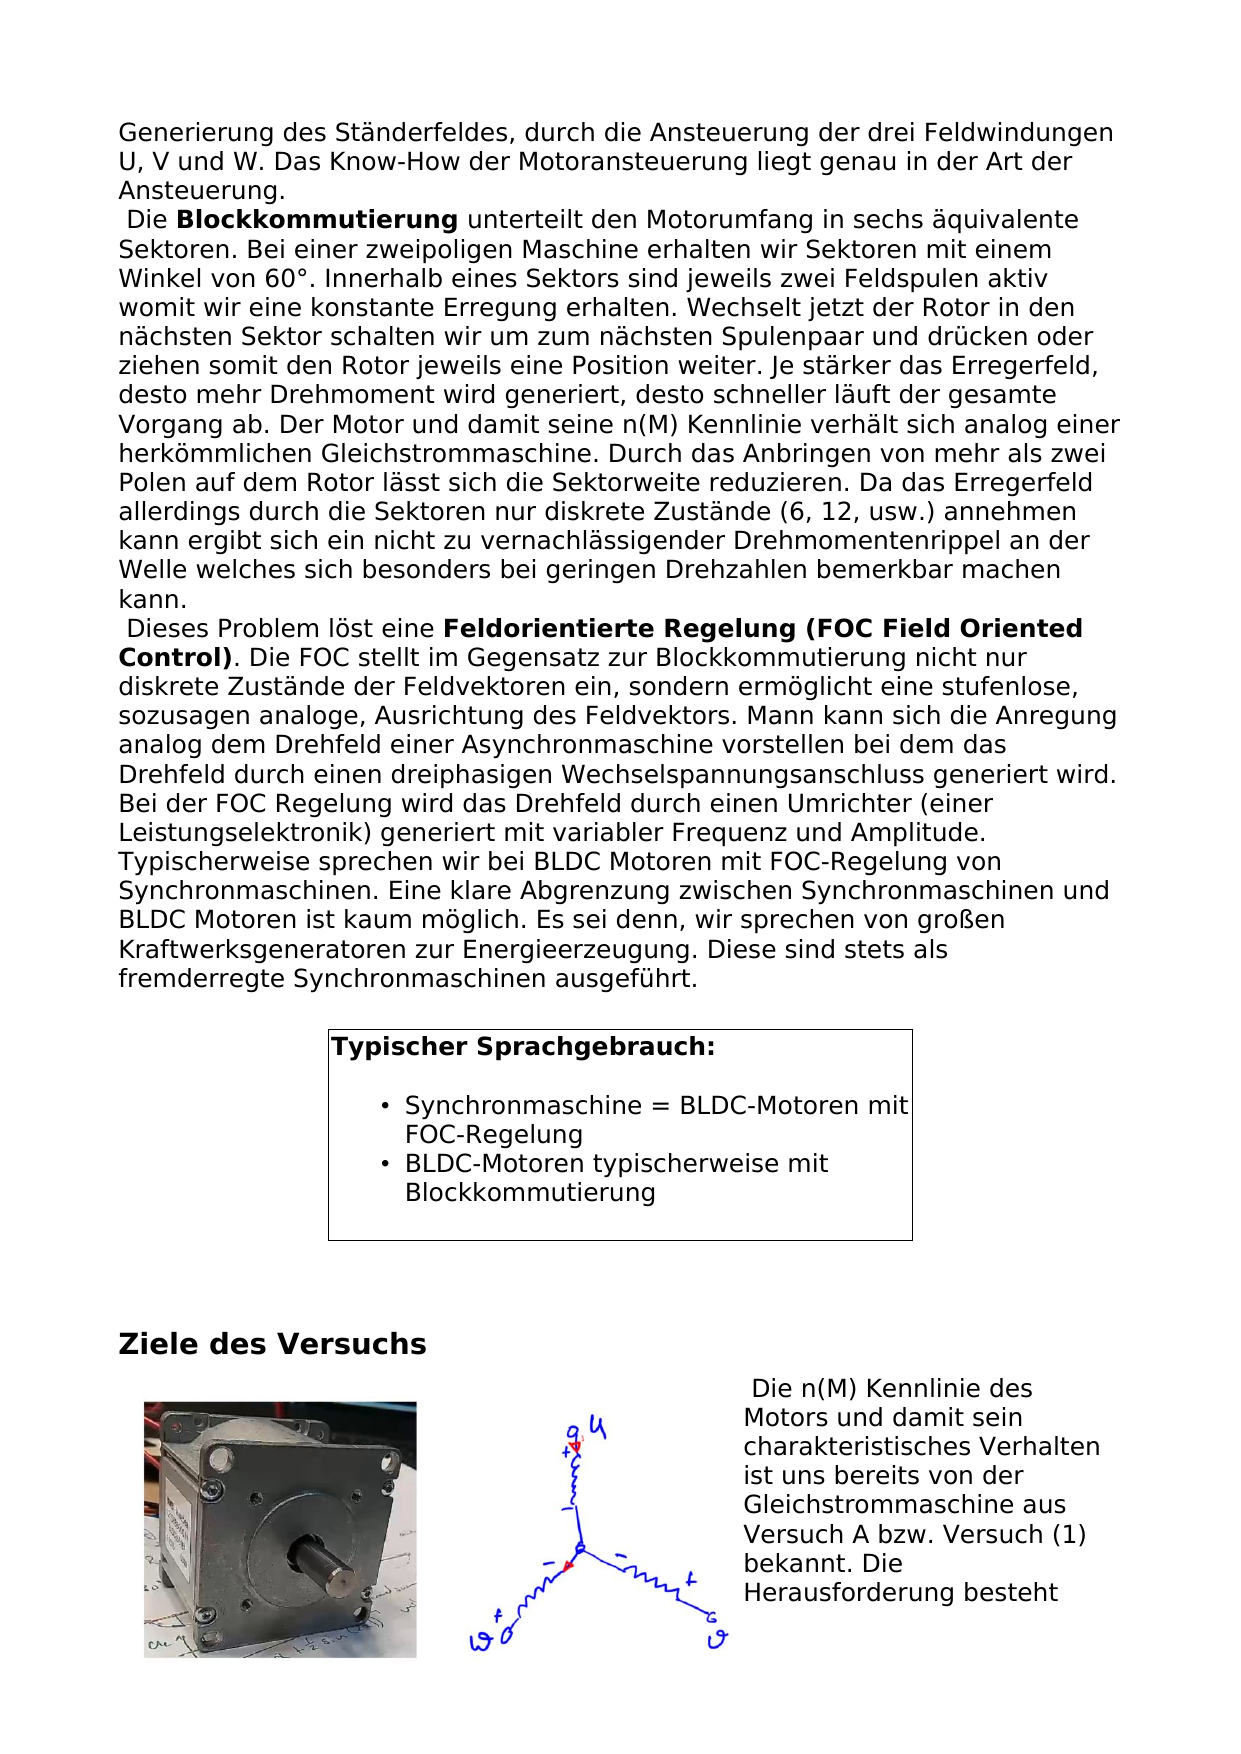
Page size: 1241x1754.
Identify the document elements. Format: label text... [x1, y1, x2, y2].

text Die n(M) Kennlinie des Motors und damit sein charakteristisches Verhalten ist uns bereits von der Gleichstrommaschine aus Versuch A bzw. Versuch (1) bekannt. Die Herausforderung besteht [744, 1374, 1122, 1607]
table_header Typischer Sprachgebrauch: Synchronmaschine = BLDC-Motoren mit FOC-Regelung BLDC-Motoren typischerweise mit Blockkommutierung [329, 1030, 912, 1240]
text Generierung des Ständerfeldes, durch die Ansteuerung der drei Feldwindungen U, V und W. Das Know-How der Motoransteuerung liegt genau in der Art der Ansteuerung. Die Blockkommutierung unterteilt den Motorumfang in sechs äquivalente Sektoren. Bei einer zweipoligen Maschine erhalten wir Sektoren mit einem Winkel von 60°. Innerhalb eines Sektors sind jeweils zwei Feldspulen aktiv womit wir eine konstante Erregung erhalten. Wechselt jetzt der Rotor in den nächsten Sektor schalten wir um zum nächsten Spulenpaar und drücken oder ziehen somit den Rotor jeweils eine Position weiter. Je stärker das Erregerfeld, desto mehr Drehmoment wird generiert, desto schneller läuft der gesamte Vorgang ab. Der Motor und damit seine n(M) Kennlinie verhält sich analog einer herkömmlichen Gleichstrommaschine. Durch das Anbringen von mehr als zwei Polen auf dem Rotor lässt sich die Sektorweite reduzieren. Da das Erregerfeld allerdings durch die Sektoren nur diskrete Zustände (6, 12, usw.) annehmen kann ergibt sich ein nicht zu vernachlässigender Drehmomentenrippel an der Welle welches sich besonders bei geringen Drehzahlen bemerkbar machen kann. Dieses Problem löst eine Feldorientierte Regelung (FOC Field Oriented Control). Die FOC stellt im Gegensatz zur Blockkommutierung nicht nur diskrete Zustände der Feldvektoren ein, sondern ermöglicht eine stufenlose, sozusagen analoge, Ausrichtung des Feldvektors. Mann kann sich die Anregung analog dem Drehfeld einer Asynchronmaschine vorstellen bei dem das Drehfeld durch einen dreiphasigen Wechselspannungsanschluss generiert wird. Bei der FOC Regelung wird das Drehfeld durch einen Umrichter (einer Leistungselektronik) generiert mit variabler Frequenz und Amplitude. Typischerweise sprechen wir bei BLDC Motoren mit FOC-Regelung von Synchronmaschinen. Eine klare Abgrenzung zwischen Synchronmaschinen und BLDC Motoren ist kaum möglich. Es sei denn, wir sprechen von großen Kraftwerksgeneratoren zur Energieerzeugung. Diese sind stets als fremderregte Synchronmaschinen ausgeführt. [118, 118, 1122, 993]
picture [118, 1373, 744, 1682]
subtitle Ziele des Versuchs [118, 1327, 1122, 1361]
